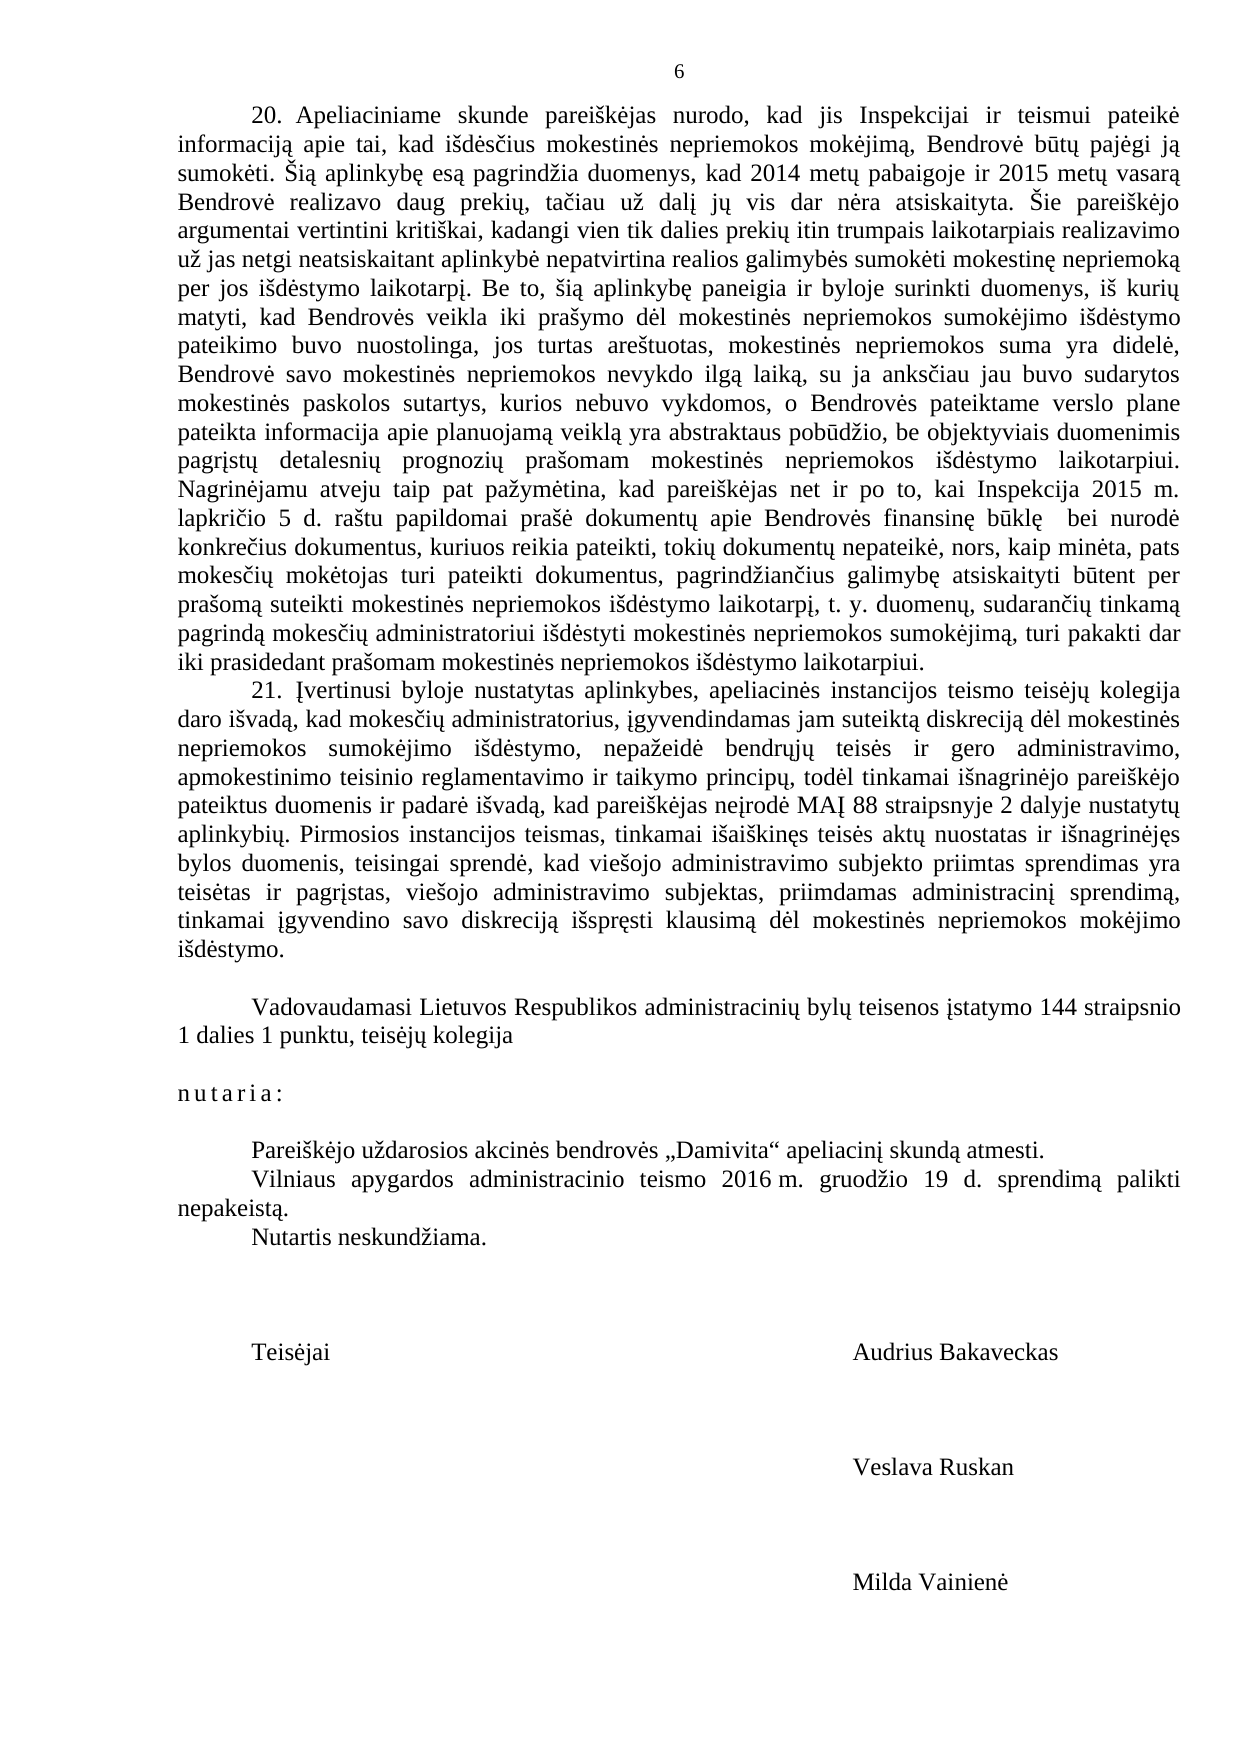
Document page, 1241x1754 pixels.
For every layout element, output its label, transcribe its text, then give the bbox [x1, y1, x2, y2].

text 21. Įvertinusi byloje nustatytas aplinkybes, apeliacinės instancijos teismo teisėjų kolegija daro išvadą, kad mokesčių administratorius, įgyvendindamas jam suteiktą diskreciją dėl mokestinės nepriemokos sumokėjimo išdėstymo, nepažeidė bendrųjų teisės ir gero administravimo, apmokestinimo teisinio reglamentavimo ir taikymo principų, todėl tinkamai išnagrinėjo pareiškėjo pateiktus duomenis ir padarė išvadą, kad pareiškėjas neįrodė MAĮ 88 straipsnyje 2 dalyje nustatytų aplinkybių. Pirmosios instancijos teismas, tinkamai išaiškinęs teisės aktų nuostatas ir išnagrinėjęs bylos duomenis, teisingai sprendė, kad viešojo administravimo subjekto priimtas sprendimas yra teisėtas ir pagrįstas, viešojo administravimo subjektas, priimdamas administracinį sprendimą, tinkamai įgyvendino savo diskreciją išspręsti klausimą dėl mokestinės nepriemokos mokėjimo išdėstymo. [177, 675, 1181, 963]
text Pareiškėjo uždarosios akcinės bendrovės „Damivita“ apeliacinį skundą atmesti. [177, 1135, 1181, 1164]
text Nutartis neskundžiama. [177, 1222, 1181, 1250]
text nutaria: [177, 1078, 1181, 1107]
text 20. Apeliaciniame skunde pareiškėjas nurodo, kad jis Inspekcijai ir teismui pateikė informaciją apie tai, kad išdėsčius mokestinės nepriemokos mokėjimą, Bendrovė būtų pajėgi ją sumokėti. Šią aplinkybę esą pagrindžia duomenys, kad 2014 metų pabaigoje ir 2015 metų vasarą Bendrovė realizavo daug prekių, tačiau už dalį jų vis dar nėra atsiskaityta. Šie pareiškėjo argumentai vertintini kritiškai, kadangi vien tik dalies prekių itin trumpais laikotarpiais realizavimo už jas netgi neatsiskaitant aplinkybė nepatvirtina realios galimybės sumokėti mokestinę nepriemoką per jos išdėstymo laikotarpį. Be to, šią aplinkybę paneigia ir byloje surinkti duomenys, iš kurių matyti, kad Bendrovės veikla iki prašymo dėl mokestinės nepriemokos sumokėjimo išdėstymo pateikimo buvo nuostolinga, jos turtas areštuotas, mokestinės nepriemokos suma yra didelė, Bendrovė savo mokestinės nepriemokos nevykdo ilgą laiką, su ja anksčiau jau buvo sudarytos mokestinės paskolos sutartys, kurios nebuvo vykdomos, o Bendrovės pateiktame verslo plane pateikta informacija apie planuojamą veiklą yra abstraktaus pobūdžio, be objektyviais duomenimis pagrįstų detalesnių prognozių prašomam mokestinės nepriemokos išdėstymo laikotarpiui. Nagrinėjamu atveju taip pat pažymėtina, kad pareiškėjas net ir po to, kai Inspekcija 2015 m. lapkričio 5 d. raštu papildomai prašė dokumentų apie Bendrovės finansinę būklę bei nurodė konkrečius dokumentus, kuriuos reikia pateikti, tokių dokumentų nepateikė, nors, kaip minėta, pats mokesčių mokėtojas turi pateikti dokumentus, pagrindžiančius galimybę atsiskaityti būtent per prašomą suteikti mokestinės nepriemokos išdėstymo laikotarpį, t. y. duomenų, sudarančių tinkamą pagrindą mokesčių administratoriui išdėstyti mokestinės nepriemokos sumokėjimą, turi pakakti dar iki prasidedant prašomam mokestinės nepriemokos išdėstymo laikotarpiui. [177, 100, 1181, 675]
text Vadovaudamasi Lietuvos Respublikos administracinių bylų teisenos įstatymo 144 straipsnio 1 dalies 1 punktu, teisėjų kolegija [177, 992, 1181, 1049]
text Veslava Ruskan [717, 1452, 1181, 1480]
text Vilniaus apygardos administracinio teismo 2016 m. gruodžio 19 d. sprendimą palikti nepakeistą. [177, 1164, 1181, 1222]
text Teisėjai Audrius Bakaveckas [177, 1337, 1181, 1365]
text Milda Vainienė [717, 1567, 1181, 1595]
